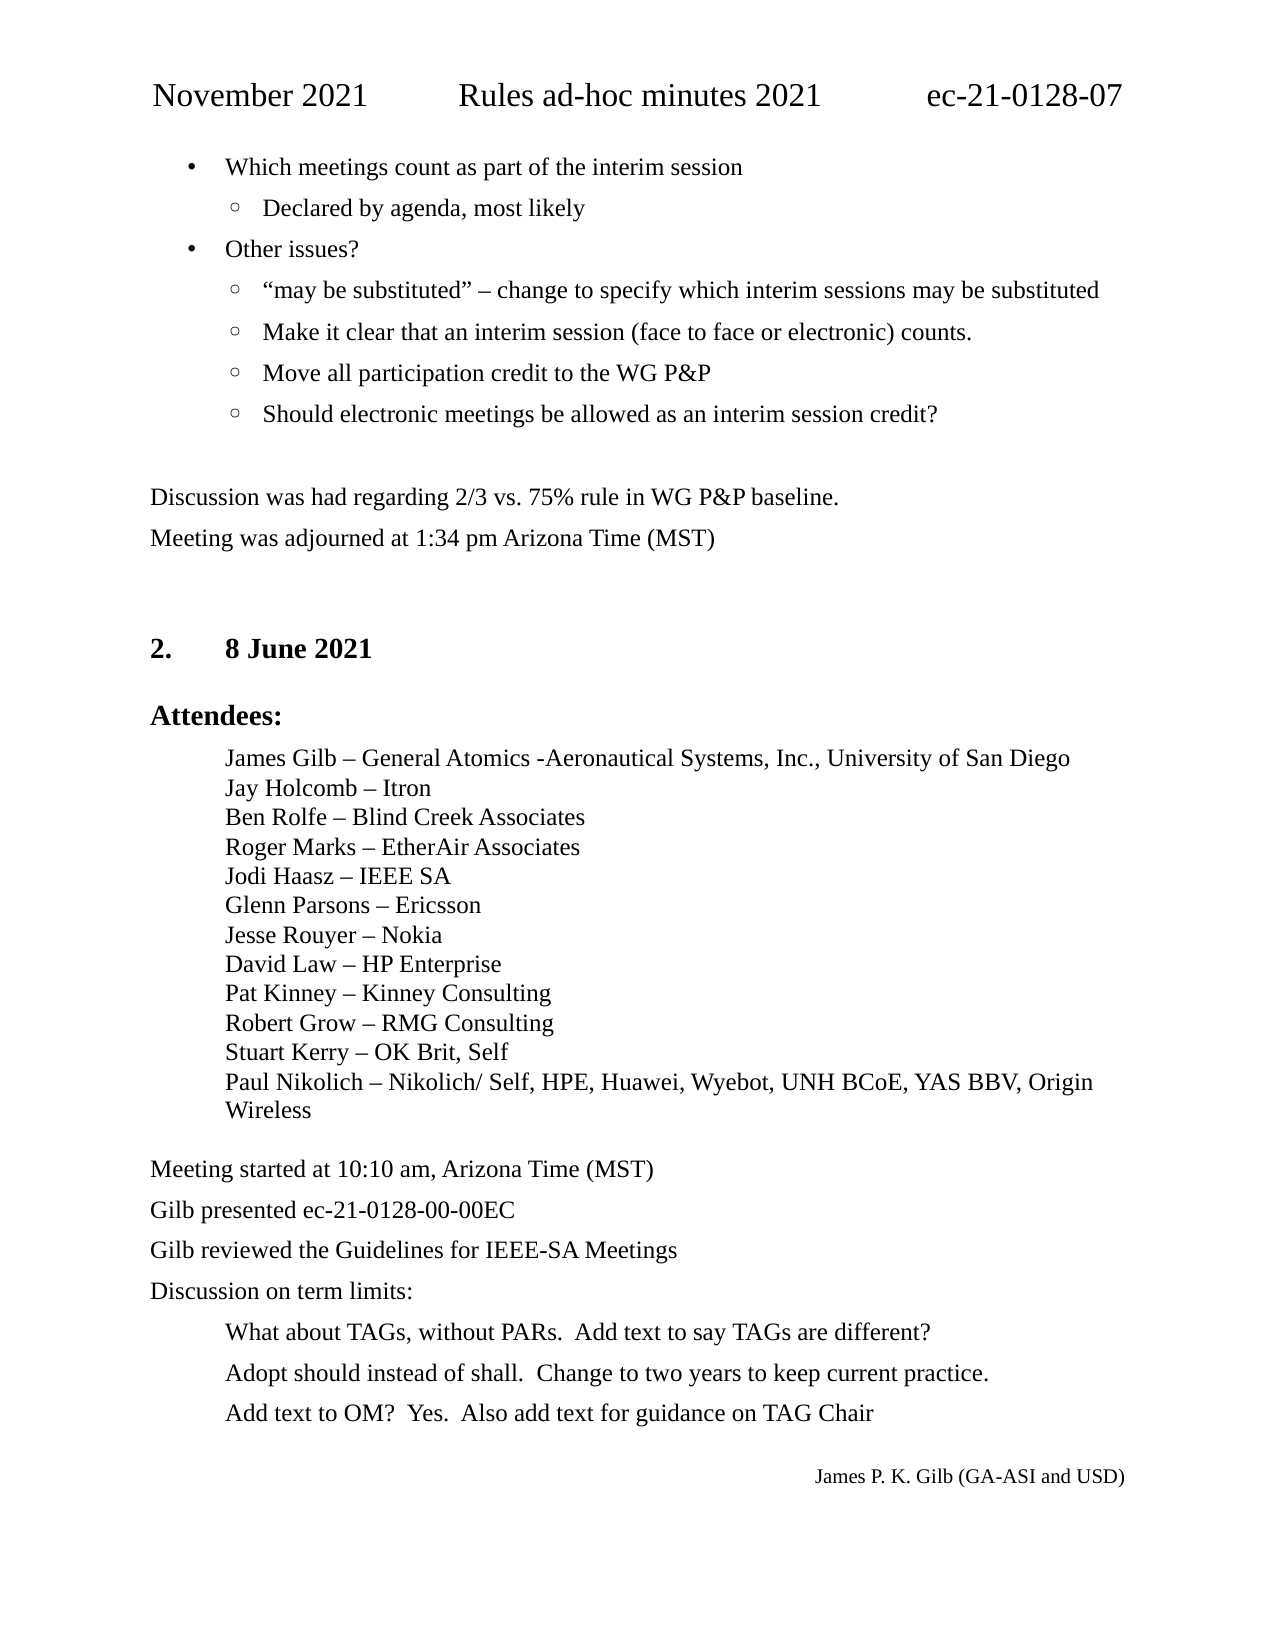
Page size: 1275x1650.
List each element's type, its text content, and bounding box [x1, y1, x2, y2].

text What about TAGs, without PARs. Add text to say TAGs are different? [225, 1317, 1125, 1346]
text Discussion was had regarding 2/3 vs. 75% rule in WG P&P baseline. [150, 482, 1125, 510]
text Meeting started at 10:10 am, Arizona Time (MST) [150, 1154, 1125, 1183]
list Should electronic meetings be allowed as an interim session credit? [225, 399, 1125, 428]
text Glenn Parsons – Ericsson [225, 890, 1125, 919]
text Roger Marks – EtherAir Associates [225, 832, 1125, 860]
text Jesse Rouyer – Nokia [225, 920, 1125, 948]
list “may be substituted” – change to specify which interim sessions may be substituted [225, 275, 1125, 304]
text Jay Holcomb – Itron [225, 773, 1125, 802]
list Other issues? [187, 234, 1125, 263]
subtitle 8 June 2021 Attendees: [150, 631, 1125, 732]
text Gilb reviewed the Guidelines for IEEE-SA Meetings [150, 1236, 1125, 1264]
text Paul Nikolich – Nikolich/ Self, HPE, Huawei, Wyebot, UNH BCoE, YAS BBV, Origin Wireless [225, 1067, 1125, 1124]
text James Gilb – General Atomics -Aeronautical Systems, Inc., University of San Diego [225, 743, 1125, 772]
text Stuart Kerry – OK Brit, Self [225, 1037, 1125, 1066]
text Gilb presented ec-21-0128-00-00EC [150, 1195, 1125, 1224]
list Move all participation credit to the WG P&P [225, 358, 1125, 387]
text Pat Kinney – Kinney Consulting [225, 978, 1125, 1007]
text Ben Rolfe – Blind Creek Associates [225, 802, 1125, 831]
text David Law – HP Enterprise [225, 949, 1125, 978]
list Which meetings count as part of the interim session [187, 152, 1125, 180]
text Discussion on term limits: [150, 1276, 1125, 1305]
list Make it clear that an interim session (face to face or electronic) counts. [225, 317, 1125, 345]
text Add text to OM? Yes. Also add text for guidance on TAG Chair [225, 1398, 1125, 1427]
text Jodi Haasz – IEEE SA [225, 861, 1125, 890]
text Adopt should instead of shall. Change to two years to keep current practice. [225, 1358, 1125, 1387]
text Robert Grow – RMG Consulting [225, 1008, 1125, 1037]
list Declared by agenda, most likely [225, 193, 1125, 222]
text Meeting was adjourned at 1:34 pm Arizona Time (MST) [150, 523, 1125, 552]
